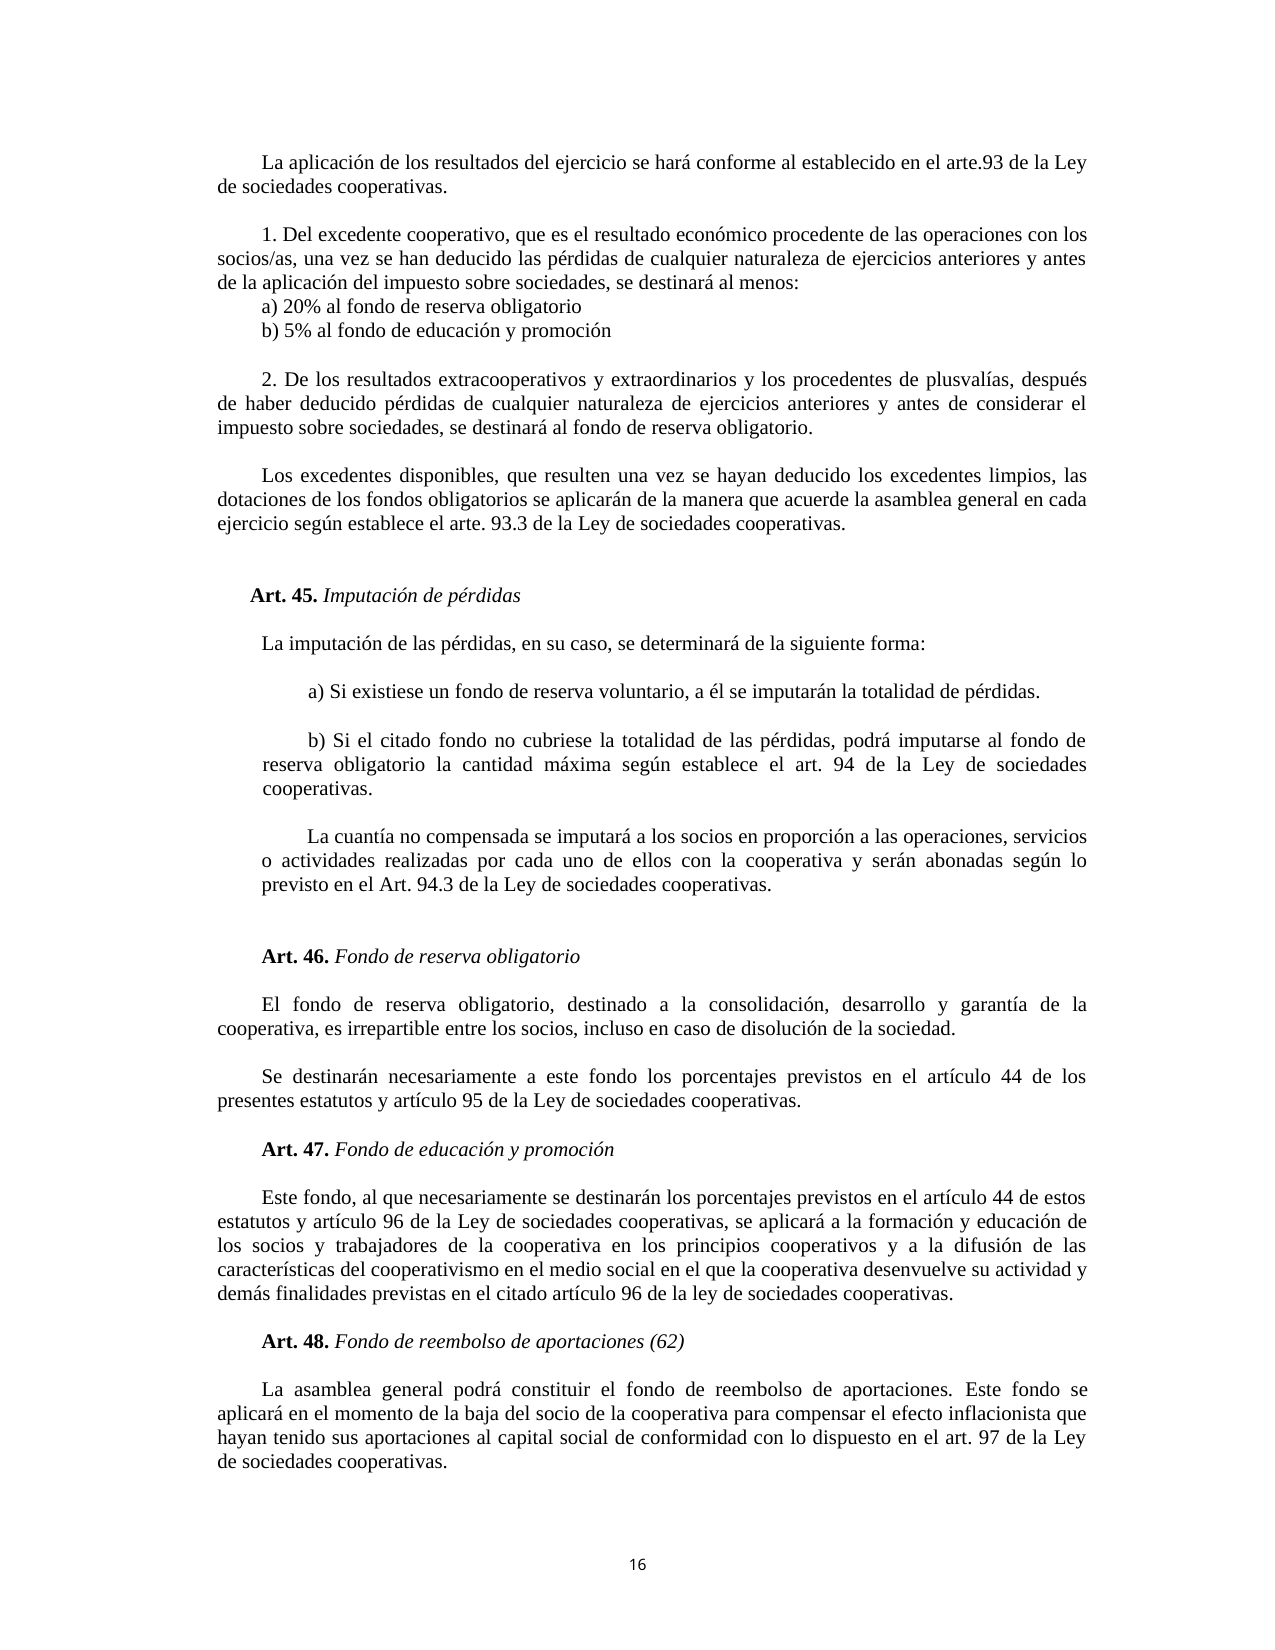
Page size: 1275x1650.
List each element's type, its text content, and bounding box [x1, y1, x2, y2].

text Se destinarán necesariamente a este fondo los porcentajes previstos en el artículo 44 de los presentes estatutos y artículo 95 de la Ley de sociedades cooperativas. [217, 1064, 1088, 1112]
text 2. De los resultados extracooperativos y extraordinarios y los procedentes de plusvalías, después de haber deducido pérdidas de cualquier naturaleza de ejercicios anteriores y antes de considerar el impuesto sobre sociedades, se destinará al fondo de reserva obligatorio. [217, 367, 1088, 439]
text La cuantía no compensada se imputará a los socios en proporción a las operaciones, servicios o actividades realizadas por cada uno de ellos con la cooperativa y serán abonadas según lo previsto en el Art. 94.3 de la Ley de sociedades cooperativas. [261, 824, 1088, 896]
text El fondo de reserva obligatorio, destinado a la consolidación, desarrollo y garantía de la cooperativa, es irrepartible entre los socios, incluso en caso de disolución de la sociedad. [217, 992, 1088, 1040]
text Art. 46. Fondo de reserva obligatorio [217, 944, 1088, 968]
text Art. 45. Imputación de pérdidas [187, 583, 1088, 607]
text a) 20% al fondo de reserva obligatorio [217, 294, 1088, 318]
text a) Si existiese un fondo de reserva voluntario, a él se imputarán la totalidad de pérdidas. [262, 679, 1088, 703]
text b) Si el citado fondo no cubriese la totalidad de las pérdidas, podrá imputarse al fondo de reserva obligatorio la cantidad máxima según establece el art. 94 de la Ley de sociedades cooperativas. [262, 727, 1088, 800]
text Este fondo, al que necesariamente se destinarán los porcentajes previstos en el artículo 44 de estos estatutos y artículo 96 de la Ley de sociedades cooperativas, se aplicará a la formación y educación de los socios y trabajadores de la cooperativa en los principios cooperativos y a la difusión de las características del cooperativismo en el medio social en el que la cooperativa desenvuelve su actividad y demás finalidades previstas en el citado artículo 96 de la ley de sociedades cooperativas. [217, 1185, 1088, 1305]
text b) 5% al fondo de educación y promoción [217, 318, 1088, 342]
text Art. 48. Fondo de reembolso de aportaciones (62) [217, 1329, 1088, 1353]
text La aplicación de los resultados del ejercicio se hará conforme al establecido en el arte.93 de la Ley de sociedades cooperativas. [217, 150, 1088, 198]
text Art. 47. Fondo de educación y promoción [217, 1137, 1088, 1161]
text 1. Del excedente cooperativo, que es el resultado económico procedente de las operaciones con los socios/as, una vez se han deducido las pérdidas de cualquier naturaleza de ejercicios anteriores y antes de la aplicación del impuesto sobre sociedades, se destinará al menos: [217, 222, 1088, 294]
text Los excedentes disponibles, que resulten una vez se hayan deducido los excedentes limpios, las dotaciones de los fondos obligatorios se aplicarán de la manera que acuerde la asamblea general en cada ejercicio según establece el arte. 93.3 de la Ley de sociedades cooperativas. [217, 463, 1088, 535]
text La asamblea general podrá constituir el fondo de reembolso de aportaciones. Este fondo se aplicará en el momento de la baja del socio de la cooperativa para compensar el efecto inflacionista que hayan tenido sus aportaciones al capital social de conformidad con lo dispuesto en el art. 97 de la Ley de sociedades cooperativas. [217, 1377, 1088, 1473]
text La imputación de las pérdidas, en su caso, se determinará de la siguiente forma: [217, 631, 1088, 655]
